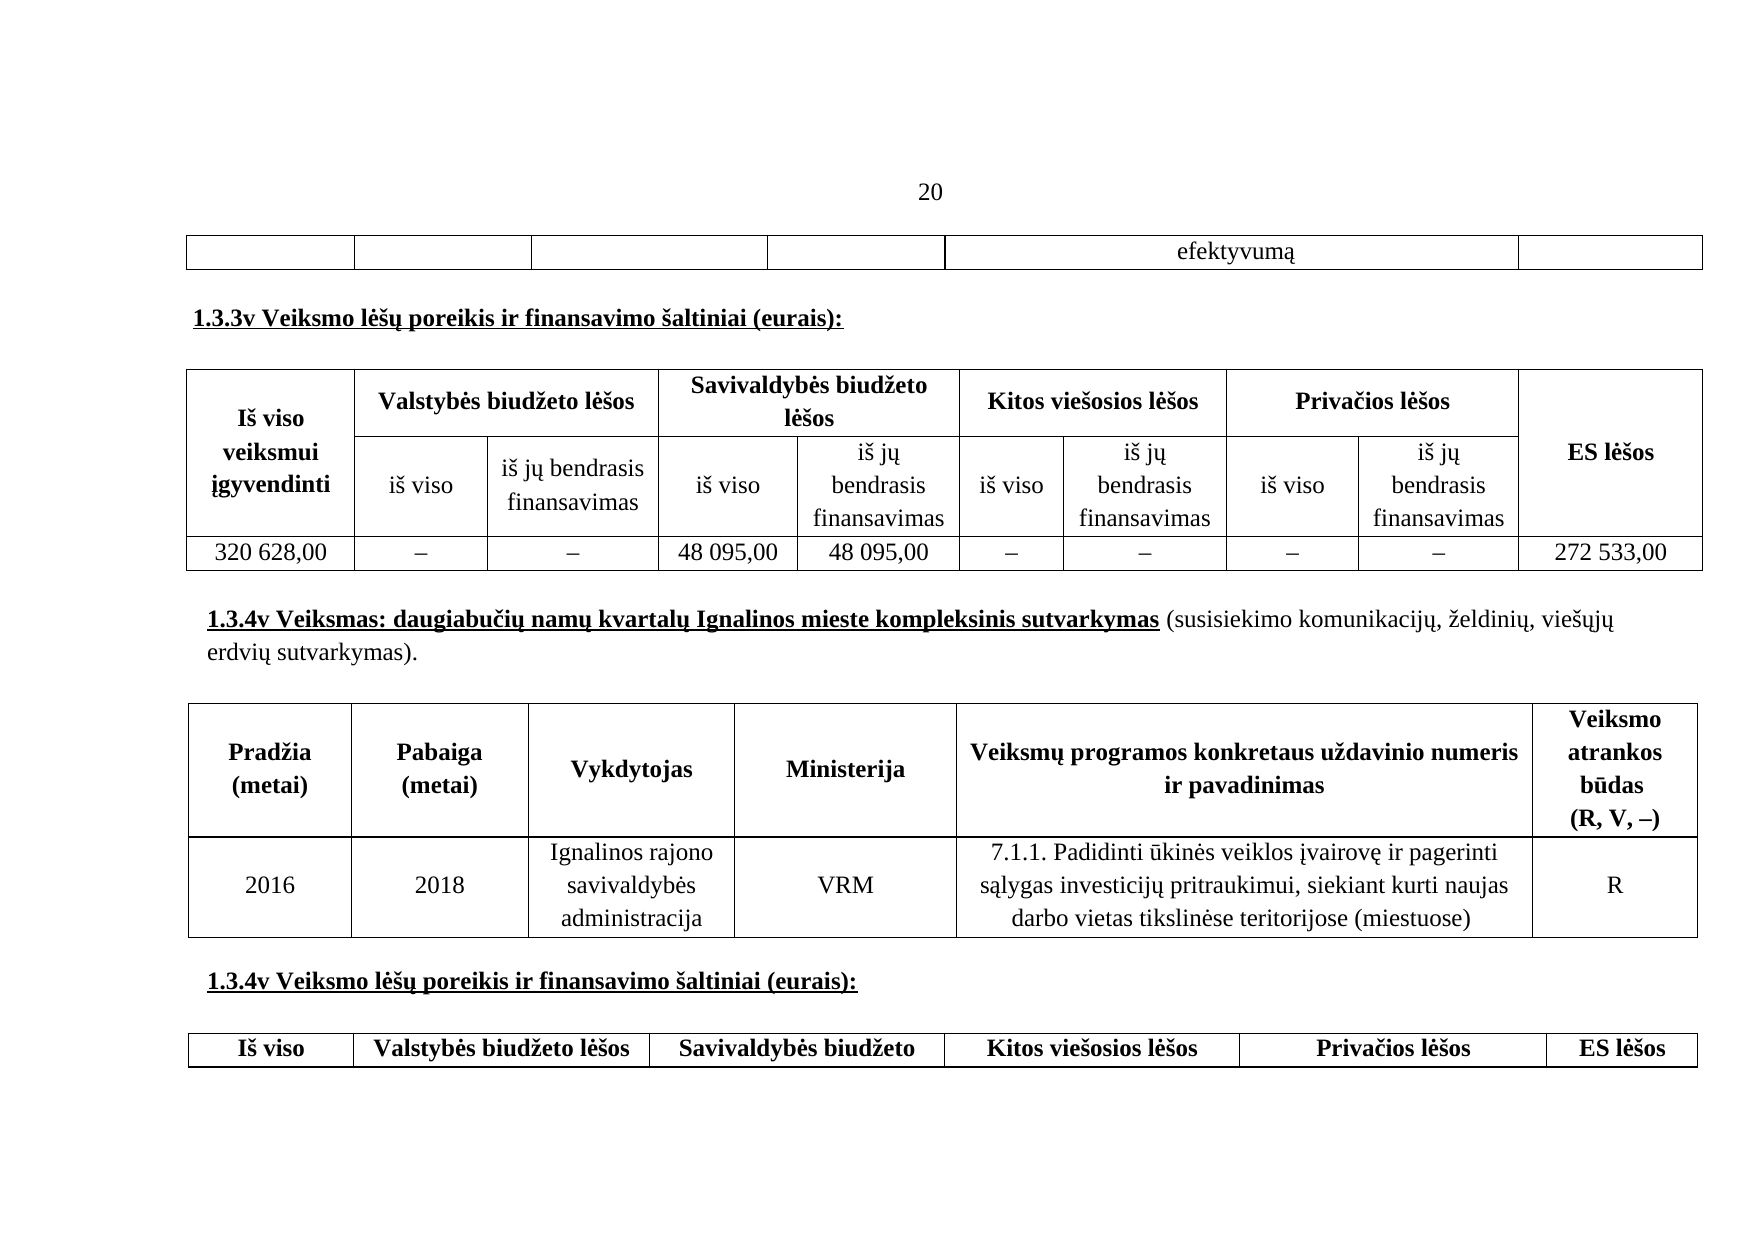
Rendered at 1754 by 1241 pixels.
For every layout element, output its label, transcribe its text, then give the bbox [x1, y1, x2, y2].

table_cell – [1227, 537, 1358, 570]
table_cell iš jų bendrasis finansavimas [488, 437, 658, 536]
table_header Pradžia (metai) [189, 704, 351, 836]
table_cell Iš viso veiksmui įgyvendinti [187, 370, 354, 536]
table_cell [946, 236, 956, 269]
table_cell iš viso [960, 437, 1063, 536]
table_header Kitos viešosios lėšos [945, 1034, 1239, 1066]
table_cell Ignalinos rajono savivaldybės administracija [529, 838, 734, 937]
table_cell – [488, 537, 658, 570]
table_cell [187, 236, 354, 269]
table_cell iš jų bendrasis finansavimas [1359, 437, 1518, 536]
table_header Valstybės biudžeto lėšos [354, 1034, 649, 1066]
table_cell [355, 236, 531, 269]
text 1.3.4v Veiksmo lėšų poreikis ir finansavimo šaltiniai (eurais): [192, 966, 1683, 995]
table_cell Savivaldybės biudžeto lėšos [659, 370, 959, 436]
table_cell 7.1.1. Padidinti ūkinės veiklos įvairovę ir pagerinti sąlygas investicijų pritraukimui, siekiant kurti naujas darbo vietas tikslinėse teritorijose (miestuose) [957, 838, 1532, 937]
table_header Iš viso [189, 1034, 353, 1066]
table_cell – [355, 537, 487, 570]
table_cell Privačios lėšos [1227, 370, 1518, 436]
table_header Pabaiga (metai) [352, 704, 528, 836]
table_header Ministerija [735, 704, 956, 836]
table_header Vykdytojas [529, 704, 734, 836]
table_cell Valstybės biudžeto lėšos [355, 370, 658, 436]
table_cell iš viso [1227, 437, 1358, 536]
table_cell iš jų bendrasis finansavimas [798, 437, 959, 536]
table_cell 1.3.3v Veiksmo lėšų poreikis ir finansavimo šaltiniai (eurais): [187, 270, 1698, 369]
table_cell ES lėšos [1519, 370, 1702, 536]
table_cell R [1533, 838, 1697, 937]
table_cell iš viso [659, 437, 797, 536]
table_header Veiksmo atrankos būdas (R, V, –) [1533, 704, 1697, 836]
table_header efektyvumą [956, 236, 1518, 269]
table_cell iš viso [355, 437, 487, 536]
table_cell [1519, 236, 1702, 269]
table_cell iš jų bendrasis finansavimas [1064, 437, 1226, 536]
table_cell 272 533,00 [1519, 537, 1702, 570]
table_cell – [960, 537, 1063, 570]
table_cell 2016 [189, 838, 351, 937]
table_cell 320 628,00 [187, 537, 354, 570]
table_cell 2018 [352, 838, 528, 937]
table_cell 48 095,00 [659, 537, 797, 570]
table_cell [768, 236, 944, 269]
table_header Privačios lėšos [1240, 1034, 1546, 1066]
text 1.3.4v Veiksmas: daugiabučių namų kvartalų Ignalinos mieste kompleksinis sutvarkymas (susisiekimo komunikacijų, želdinių, viešųjų erdvių sutvarkymas). [207, 604, 1683, 666]
table_cell VRM [735, 838, 956, 937]
table_header ES lėšos [1547, 1034, 1697, 1066]
table_cell 48 095,00 [798, 537, 959, 570]
table_cell [532, 236, 767, 269]
table_cell Kitos viešosios lėšos [960, 370, 1226, 436]
table_header Savivaldybės biudžeto [650, 1034, 944, 1066]
table_cell [1698, 270, 1702, 369]
table_cell – [1064, 537, 1226, 570]
table_header Veiksmų programos konkretaus uždavinio numeris ir pavadinimas [957, 704, 1532, 836]
table_cell – [1359, 537, 1518, 570]
